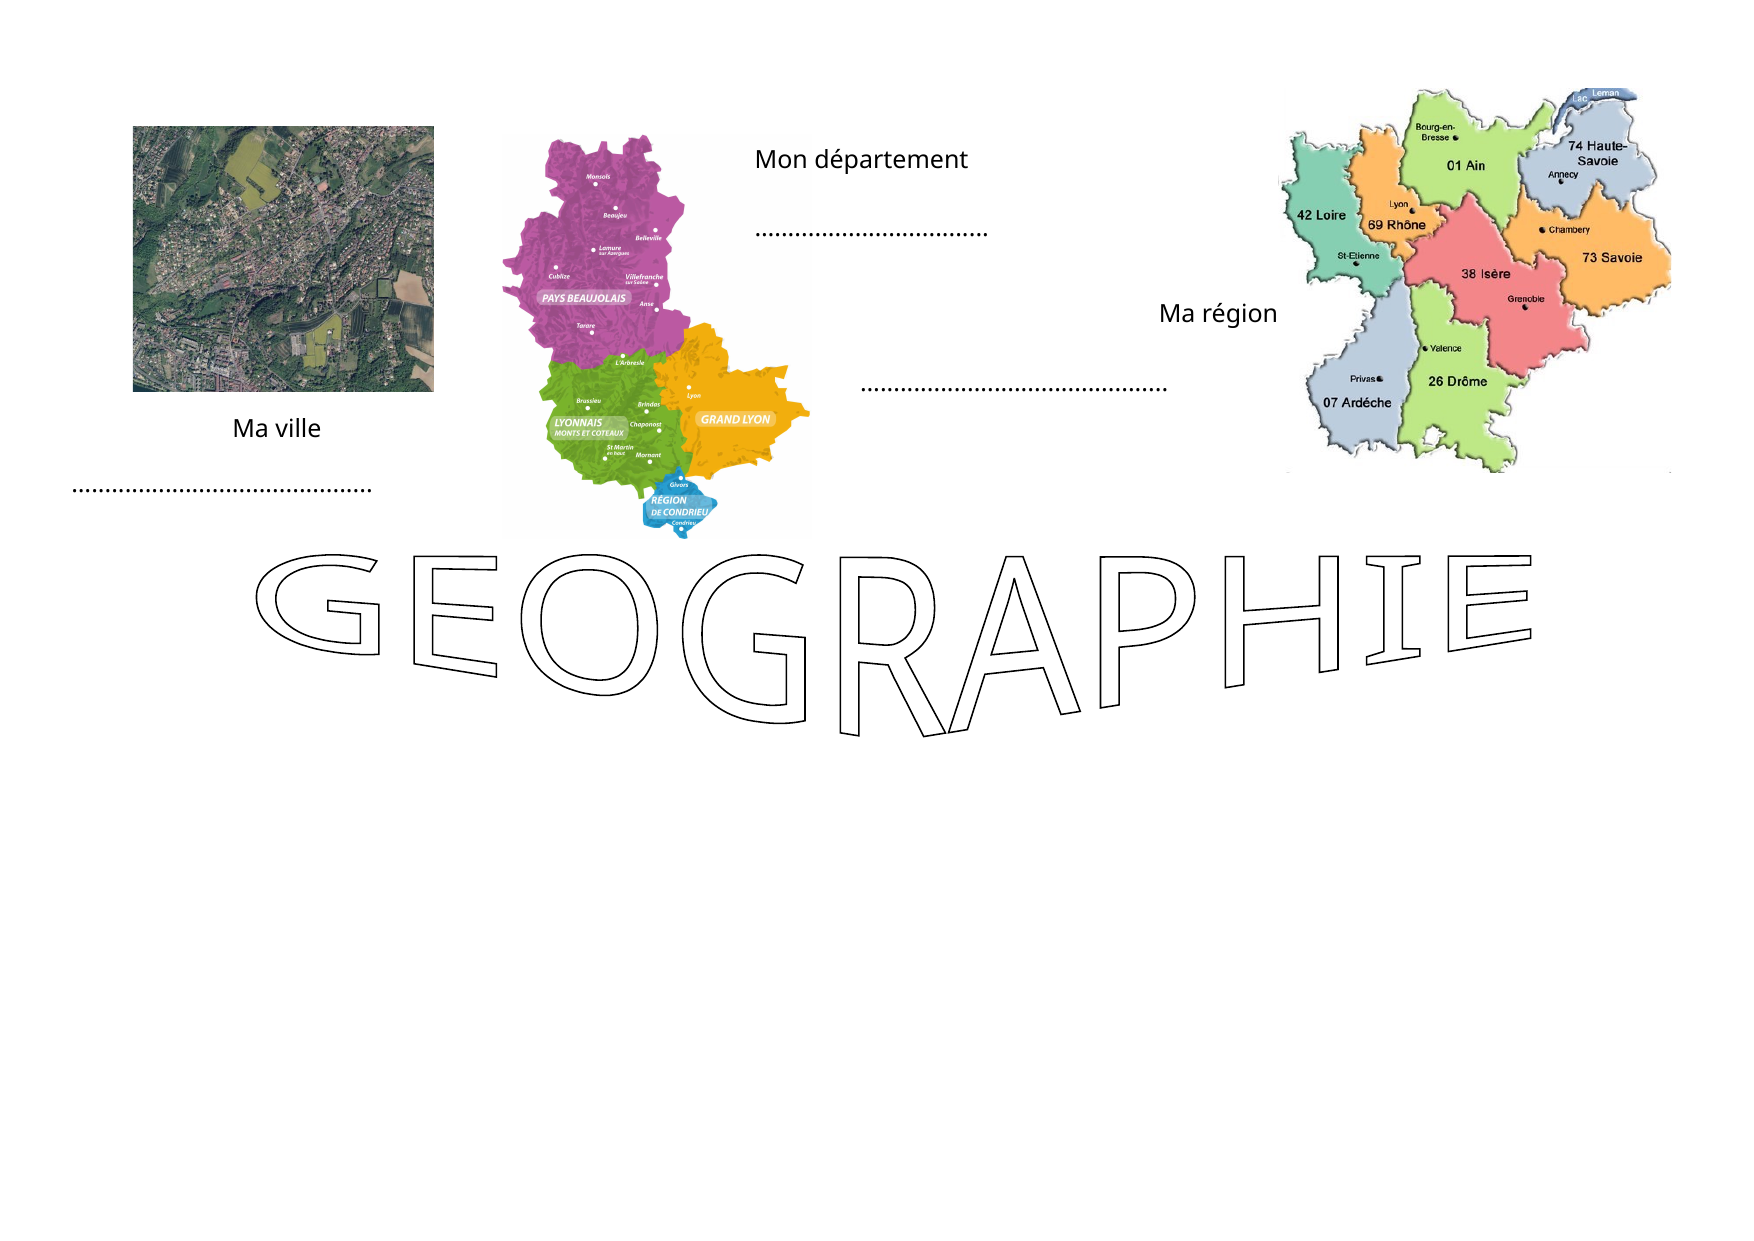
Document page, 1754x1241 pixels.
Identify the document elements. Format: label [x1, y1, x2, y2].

picture [502, 134, 812, 539]
picture [132, 126, 434, 392]
picture [1278, 88, 1672, 473]
